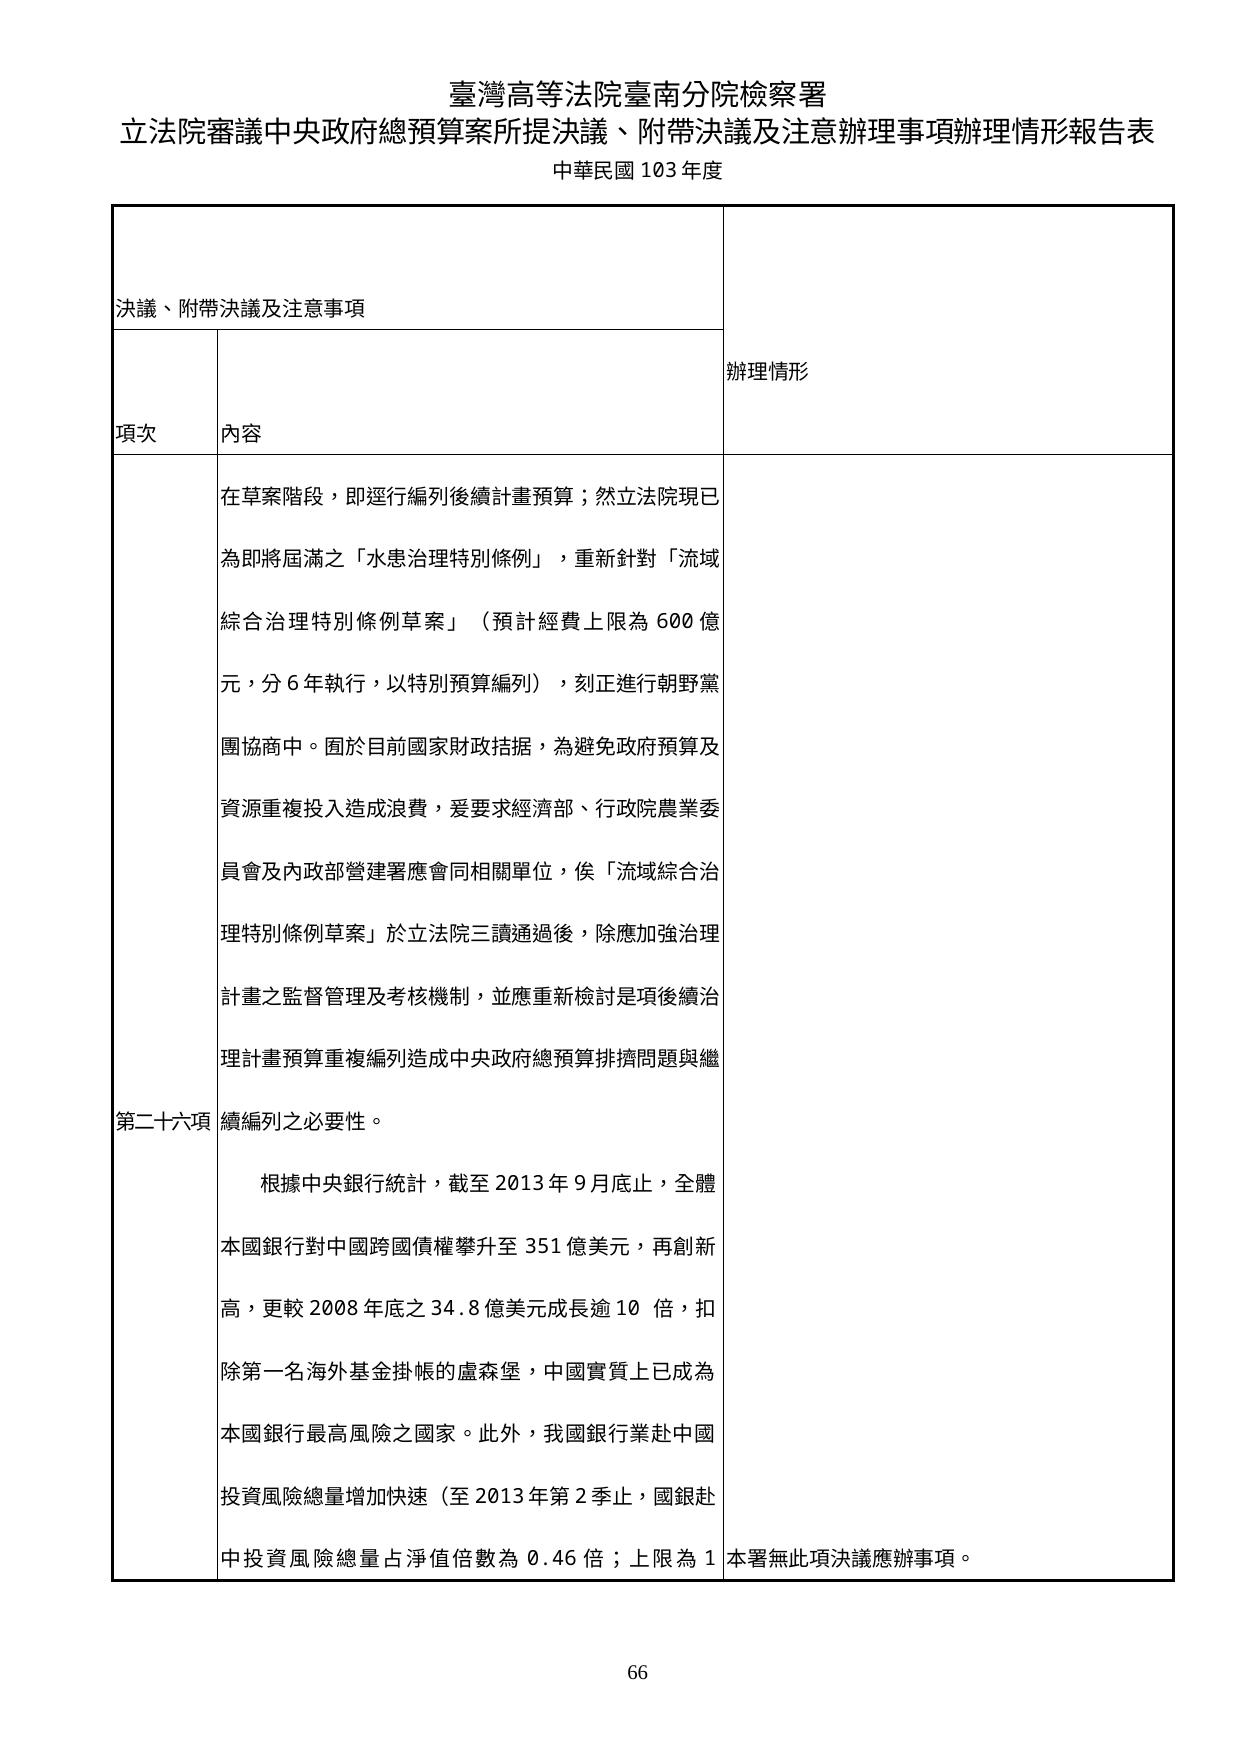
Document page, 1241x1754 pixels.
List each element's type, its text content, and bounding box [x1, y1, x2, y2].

table_header 辦理情形 [724, 207, 1172, 453]
table_cell 本署無此項決議應辦事項。 [724, 455, 1172, 1578]
table_cell 第二十六項 [114, 455, 217, 1578]
table_cell 在草案階段，即逕行編列後續計畫預算；然立法院現已為即將屆滿之「水患治理特別條例」，重新針對「流域綜合治理特別條例草案」（預計經費上限為600億元，分6年執行，以特別預算編列），刻正進行朝野黨團協商中。囿於目前國家財政拮据，為避免政府預算及資源重複投入造成浪費，爰要求經濟部、行政院農業委員會及內政部營建署應會同相關單位，俟「流域綜合治理特別條例草案」於立法院三讀通過後，除應加強治理計畫之監督管理及考核機制，並應重新檢討是項後續治理計畫預算重複編列造成中央政府總預算排擠問題與繼續編列之必要性。 根據中央銀行統計，截至2013年9月底止，全體本國銀行對中國跨國債權攀升至351億美元，再創新高，更較2008年底之34.8億美元成長逾10 倍，扣除第一名海外基金掛帳的盧森堡，中國實質上已成為本國銀行最高風險之國家。此外，我國銀行業赴中國投資風險總量增加快速（至2013年第2季止，國銀赴中投資風險總量占淨值倍數為0.46倍；上限為1 [218, 455, 723, 1578]
table_header 決議、附帶決議及注意事項 [114, 207, 723, 328]
table_cell 內容 [218, 330, 723, 453]
table_cell 項次 [114, 330, 217, 453]
